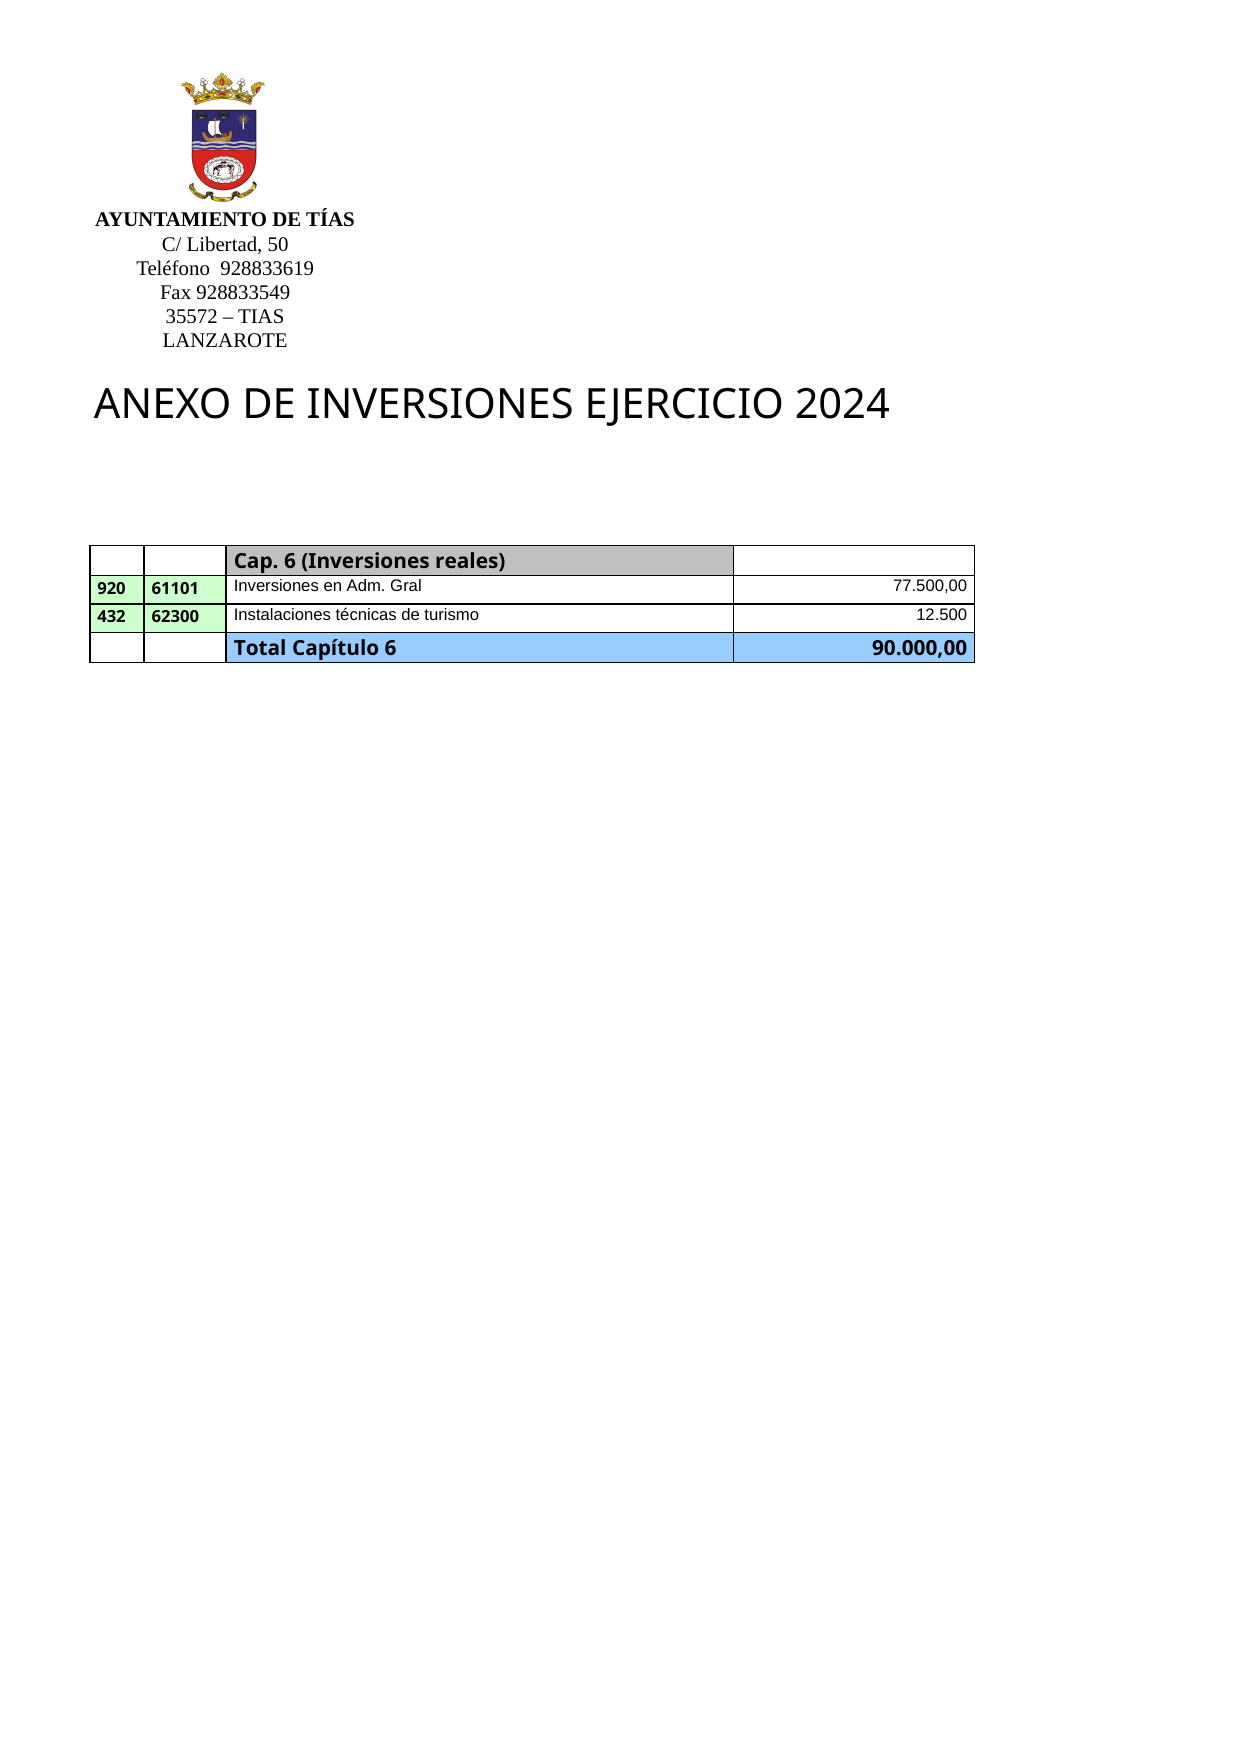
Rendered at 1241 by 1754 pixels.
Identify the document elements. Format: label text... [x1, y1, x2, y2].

picture [181, 72, 265, 202]
table_cell Total Capítulo 6 [227, 633, 733, 662]
table_cell 62300 [145, 605, 225, 632]
table_cell Instalaciones técnicas de turismo [227, 605, 733, 632]
table_cell Inversiones en Adm. Gral [227, 576, 733, 603]
table_cell 432 [91, 605, 143, 632]
table_cell [91, 633, 143, 662]
table_cell 61101 [145, 576, 225, 603]
table_cell 77.500,00 [734, 576, 974, 603]
table_cell 12.500 [734, 605, 974, 632]
table_cell [145, 633, 225, 662]
table_header [145, 546, 225, 575]
table_header [91, 546, 143, 575]
table_header Cap. 6 (Inversiones reales) [227, 546, 733, 575]
table_cell 90.000,00 [734, 633, 974, 662]
table_header [734, 546, 974, 575]
table_cell 920 [91, 576, 143, 603]
text ANEXO DE INVERSIONES EJERCICIO 2024 [94, 374, 1063, 431]
